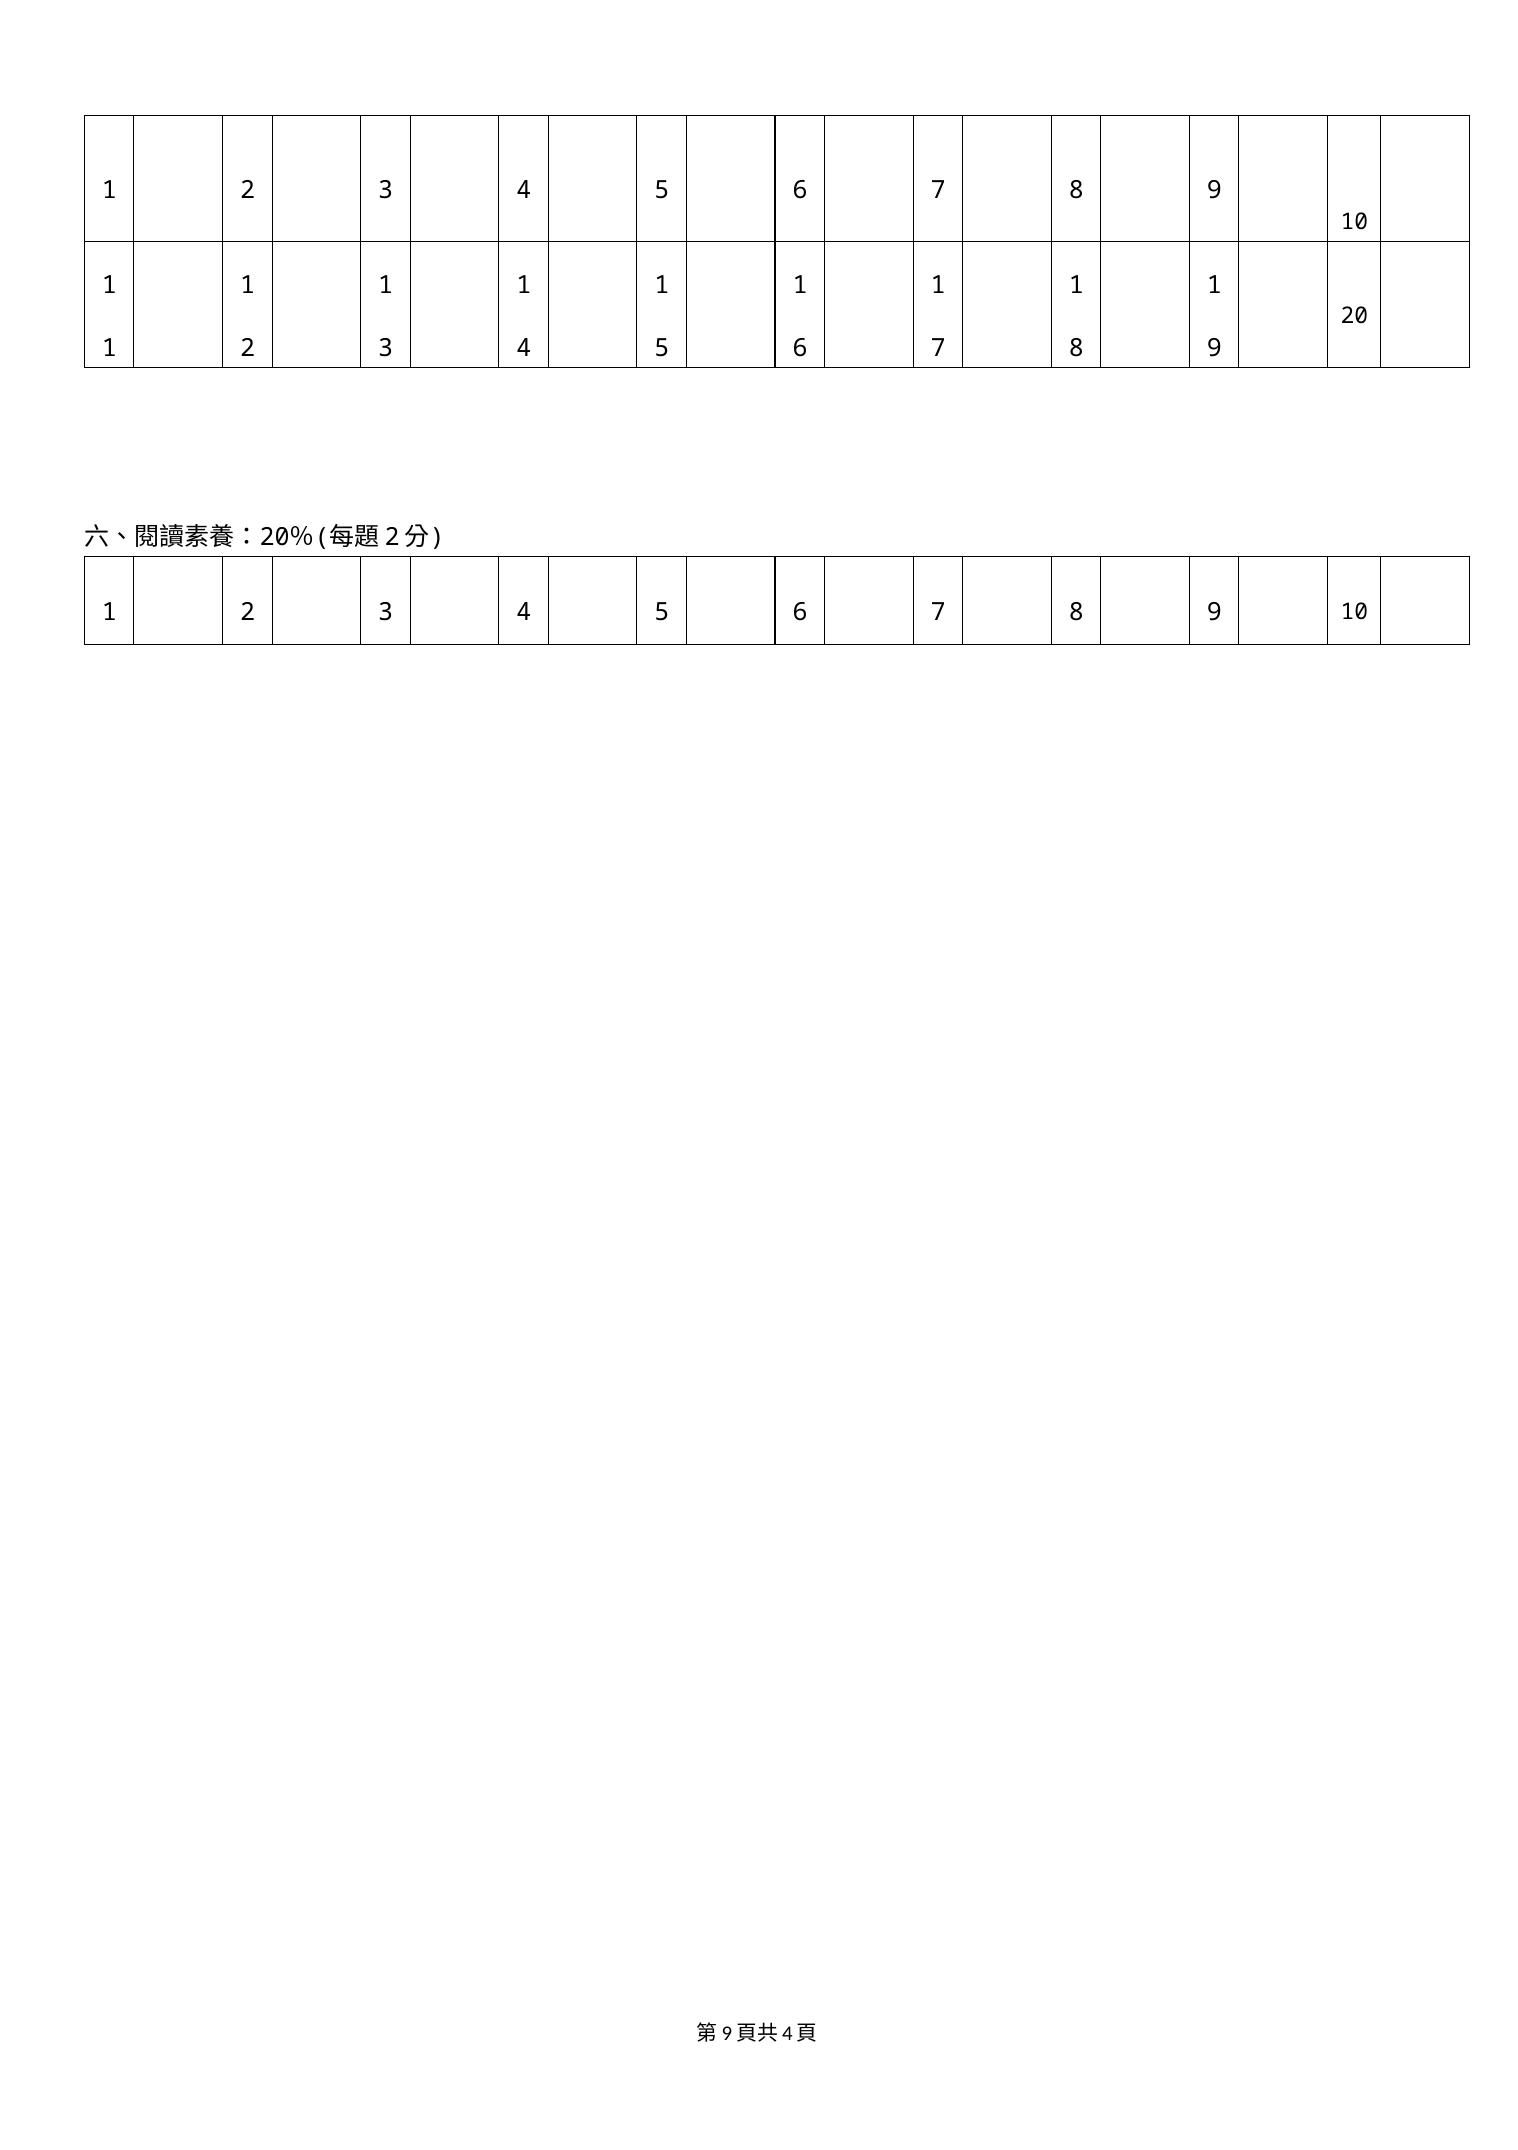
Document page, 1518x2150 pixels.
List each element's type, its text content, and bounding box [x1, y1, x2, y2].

table_cell 20 [1328, 242, 1380, 367]
table_header [411, 557, 498, 644]
table_header 7 [914, 557, 962, 644]
table_cell [1239, 242, 1327, 367]
table_cell 11 [85, 242, 133, 367]
table_header 6 [776, 557, 824, 644]
table_header [825, 116, 913, 241]
table_cell [411, 242, 498, 367]
table_cell 14 [499, 242, 548, 367]
table_header 9 [1190, 557, 1238, 644]
table_cell 13 [361, 242, 410, 367]
table_header 3 [361, 116, 410, 241]
table_header [1381, 557, 1469, 644]
table_header [963, 116, 1051, 241]
table_header 4 [499, 557, 548, 644]
table_header 4 [499, 116, 548, 241]
table_header 3 [361, 557, 410, 644]
table_header [1239, 557, 1327, 644]
table_header [1381, 116, 1469, 241]
table_cell [134, 242, 222, 367]
table_header [549, 116, 636, 241]
table_cell [1101, 242, 1189, 367]
table_header 10 [1328, 116, 1380, 241]
table_header 2 [223, 116, 272, 241]
table_header 8 [1052, 116, 1100, 241]
table_cell [1381, 242, 1469, 367]
table_header 5 [637, 116, 686, 241]
table_header 8 [1052, 557, 1100, 644]
table_cell 17 [914, 242, 962, 367]
table_header [134, 116, 222, 241]
table_header [1101, 116, 1189, 241]
table_cell 12 [223, 242, 272, 367]
table_header 5 [637, 557, 686, 644]
text 六、閱讀素養：20％(每題2分) [84, 493, 1429, 556]
table_cell 19 [1190, 242, 1238, 367]
table_header 1 [85, 557, 133, 644]
table_header [273, 557, 360, 644]
table_cell [549, 242, 636, 367]
table_cell [687, 242, 774, 367]
table_header [1101, 557, 1189, 644]
table_cell 16 [776, 242, 824, 367]
table_header [273, 116, 360, 241]
table_header [134, 557, 222, 644]
table_header 10 [1328, 557, 1380, 644]
table_header 7 [914, 116, 962, 241]
table_header 6 [776, 116, 824, 241]
table_header [825, 557, 913, 644]
table_header [687, 116, 774, 241]
table_cell 15 [637, 242, 686, 367]
table_cell [963, 242, 1051, 367]
table_header [963, 557, 1051, 644]
table_cell [825, 242, 913, 367]
table_header 1 [85, 116, 133, 241]
table_header [411, 116, 498, 241]
table_header [687, 557, 774, 644]
table_cell [273, 242, 360, 367]
table_header 9 [1190, 116, 1238, 241]
table_cell 18 [1052, 242, 1100, 367]
table_header [549, 557, 636, 644]
table_header [1239, 116, 1327, 241]
table_header 2 [223, 557, 272, 644]
